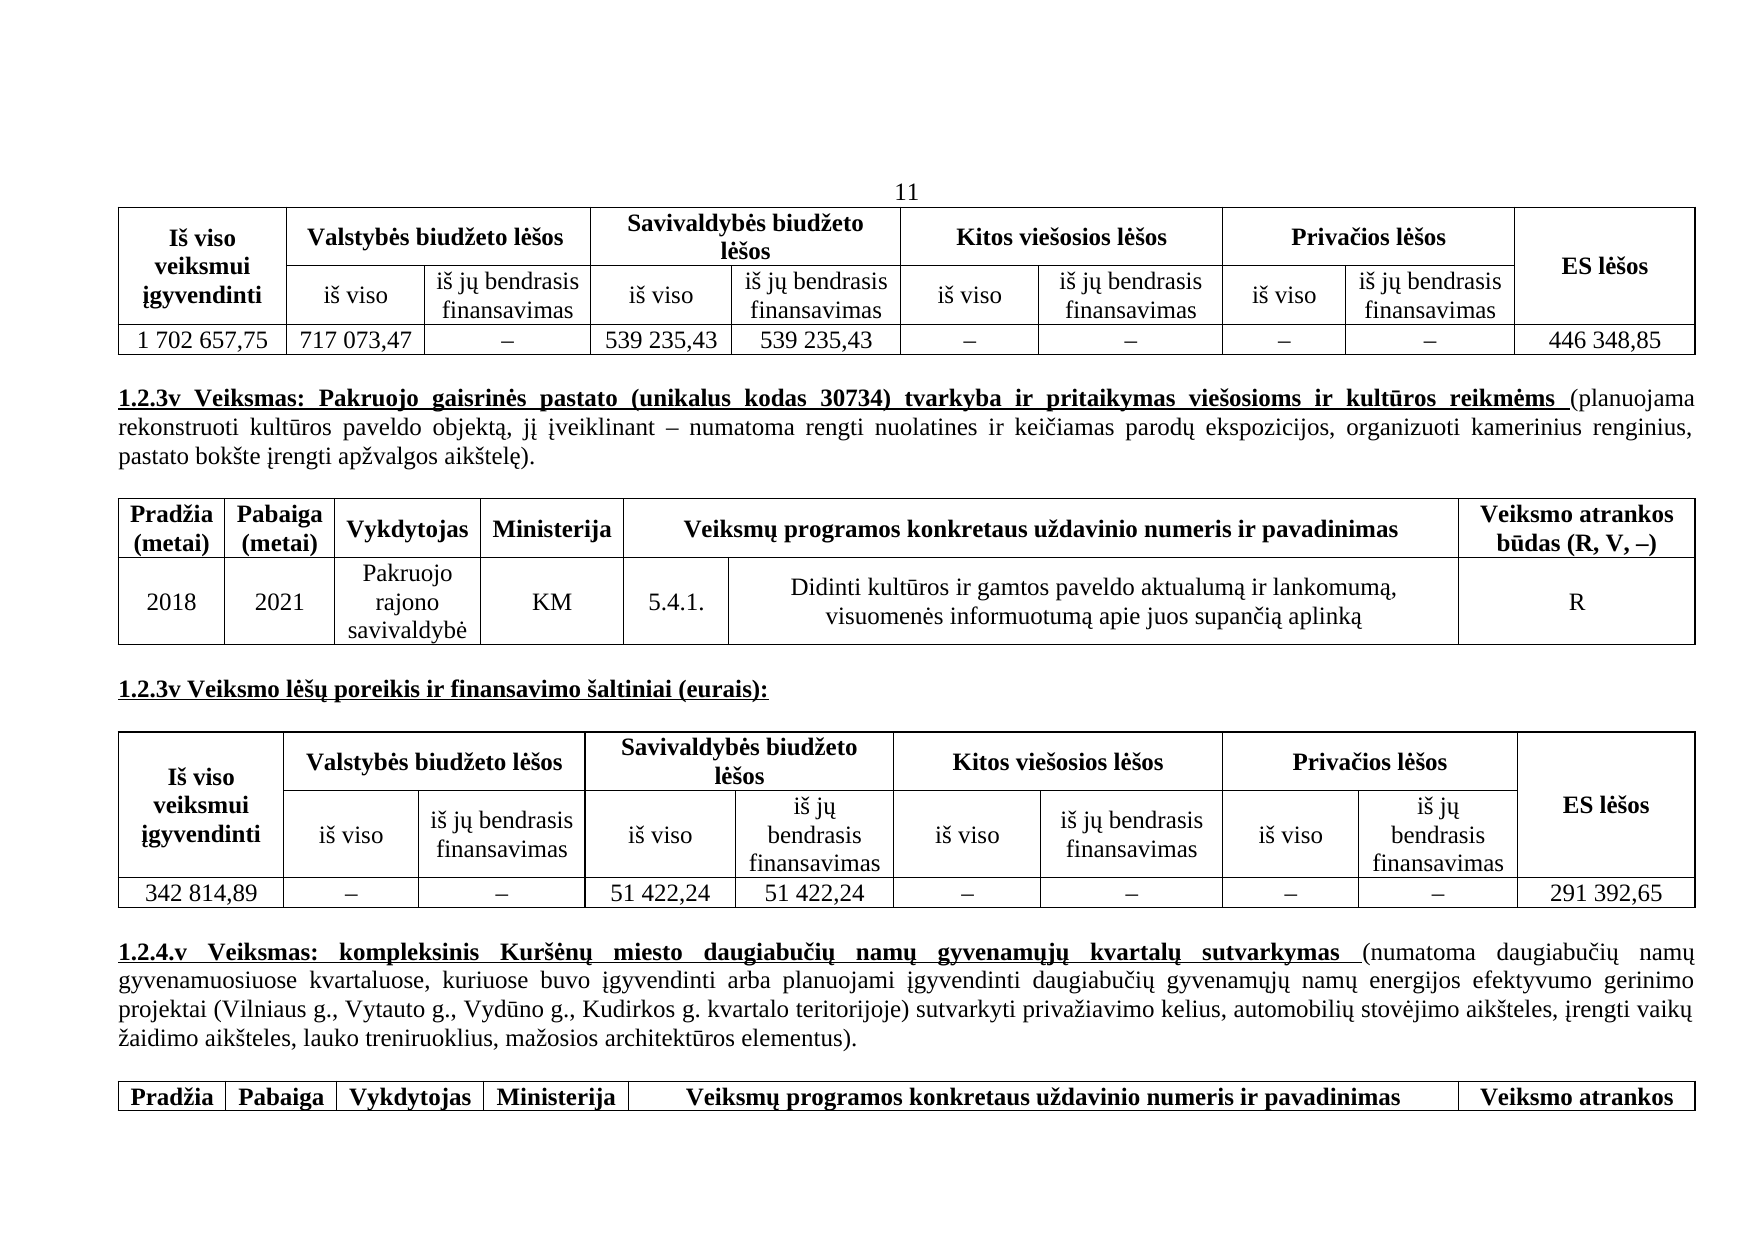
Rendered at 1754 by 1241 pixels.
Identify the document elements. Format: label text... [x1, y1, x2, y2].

table_cell 2018 [119, 558, 224, 644]
table_header Kitos viešosios lėšos [901, 208, 1222, 265]
table_cell Pakruojo rajono savivaldybė [335, 558, 480, 644]
table_cell iš viso [287, 266, 424, 324]
table_cell iš viso [591, 266, 731, 324]
table_header Pabaiga [226, 1082, 336, 1110]
table_cell – [1223, 325, 1345, 353]
table_header Kitos viešosios lėšos [894, 733, 1222, 790]
table_cell 5.4.1. [624, 558, 728, 644]
table_cell iš jų bendrasis finansavimas [1359, 791, 1517, 877]
table_header Veiksmo atrankos [1459, 1082, 1694, 1110]
table_cell 539 235,43 [732, 325, 900, 353]
table_header Valstybės biudžeto lėšos [284, 733, 584, 790]
table_cell iš jų bendrasis finansavimas [1041, 791, 1222, 877]
table_cell 291 392,65 [1518, 878, 1694, 907]
table_header Iš viso veiksmui įgyvendinti [119, 208, 286, 324]
table_cell – [419, 878, 584, 907]
table_cell – [1041, 878, 1222, 907]
table_cell KM [481, 558, 623, 644]
table_cell – [1039, 325, 1222, 353]
table_header Vykdytojas [335, 499, 480, 557]
table_cell iš viso [284, 791, 418, 877]
table_cell R [1459, 558, 1694, 644]
table_header Ministerija [481, 499, 623, 557]
table_cell 51 422,24 [586, 878, 735, 907]
table_header Veiksmo atrankos būdas (R, V, –) [1459, 499, 1694, 557]
table_header Ministerija [484, 1082, 628, 1110]
table_header Savivaldybės biudžeto lėšos [591, 208, 900, 265]
table_cell – [1359, 878, 1517, 907]
table_header Savivaldybės biudžeto lėšos [586, 733, 893, 790]
table_cell – [1346, 325, 1514, 353]
table_header Privačios lėšos [1223, 208, 1514, 265]
table_header ES lėšos [1515, 208, 1694, 324]
table_cell – [894, 878, 1040, 907]
table_header Veiksmų programos konkretaus uždavinio numeris ir pavadinimas [629, 1082, 1458, 1110]
table_header Privačios lėšos [1223, 733, 1517, 790]
table_cell 2021 [225, 558, 334, 644]
table_header Pradžia (metai) [119, 499, 224, 557]
table_cell – [1223, 878, 1358, 907]
table_cell – [425, 325, 590, 353]
table_cell iš viso [586, 791, 735, 877]
table_cell iš viso [894, 791, 1040, 877]
table_cell 1 702 657,75 [119, 325, 286, 353]
table_cell iš jų bendrasis finansavimas [419, 791, 584, 877]
table_cell 446 348,85 [1515, 325, 1694, 353]
table_header Iš viso veiksmui įgyvendinti [119, 733, 283, 877]
table_header Valstybės biudžeto lėšos [287, 208, 590, 265]
table_header ES lėšos [1518, 733, 1694, 877]
table_cell iš viso [901, 266, 1038, 324]
table_cell Didinti kultūros ir gamtos paveldo aktualumą ir lankomumą, visuomenės informuotumą apie juos supančią aplinką [729, 558, 1458, 644]
table_cell iš jų bendrasis finansavimas [732, 266, 900, 324]
table_header Veiksmų programos konkretaus uždavinio numeris ir pavadinimas [624, 499, 1458, 557]
text 1.2.3v Veiksmas: Pakruojo gaisrinės pastato (unikalus kodas 30734) tvarkyba ir pritaikymas viešosioms ir kultūros reikmėms (planuojama rekonstruoti kultūros paveldo objektą, jį įveiklinant – numatoma rengti nuolatines ir keičiamas parodų ekspozicijos, organizuoti kamerinius renginius, pastato bokšte įrengti apžvalgos aikštelę). [118, 383, 1695, 469]
table_cell iš viso [1223, 791, 1358, 877]
table_cell – [284, 878, 418, 907]
text 1.2.3v Veiksmo lėšų poreikis ir finansavimo šaltiniai (eurais): [118, 674, 1695, 703]
table_cell iš jų bendrasis finansavimas [1039, 266, 1222, 324]
table_cell iš viso [1223, 266, 1345, 324]
table_cell iš jų bendrasis finansavimas [736, 791, 893, 877]
table_header Vykdytojas [337, 1082, 483, 1110]
table_cell iš jų bendrasis finansavimas [425, 266, 590, 324]
table_cell 51 422,24 [736, 878, 893, 907]
text 1.2.4.v Veiksmas: kompleksinis Kuršėnų miesto daugiabučių namų gyvenamųjų kvartalų sutvarkymas (numatoma daugiabučių namų gyvenamuosiuose kvartaluose, kuriuose buvo įgyvendinti arba planuojami įgyvendinti daugiabučių gyvenamųjų namų energijos efektyvumo gerinimo projektai (Vilniaus g., Vytauto g., Vydūno g., Kudirkos g. kvartalo teritorijoje) sutvarkyti privažiavimo kelius, automobilių stovėjimo aikšteles, įrengti vaikų žaidimo aikšteles, lauko treniruoklius, mažosios architektūros elementus). [118, 937, 1695, 1052]
table_header Pradžia [119, 1082, 225, 1110]
table_cell 539 235,43 [591, 325, 731, 353]
table_cell iš jų bendrasis finansavimas [1346, 266, 1514, 324]
table_cell 717 073,47 [287, 325, 424, 353]
table_cell – [901, 325, 1038, 353]
table_cell 342 814,89 [119, 878, 283, 907]
table_header Pabaiga (metai) [225, 499, 334, 557]
